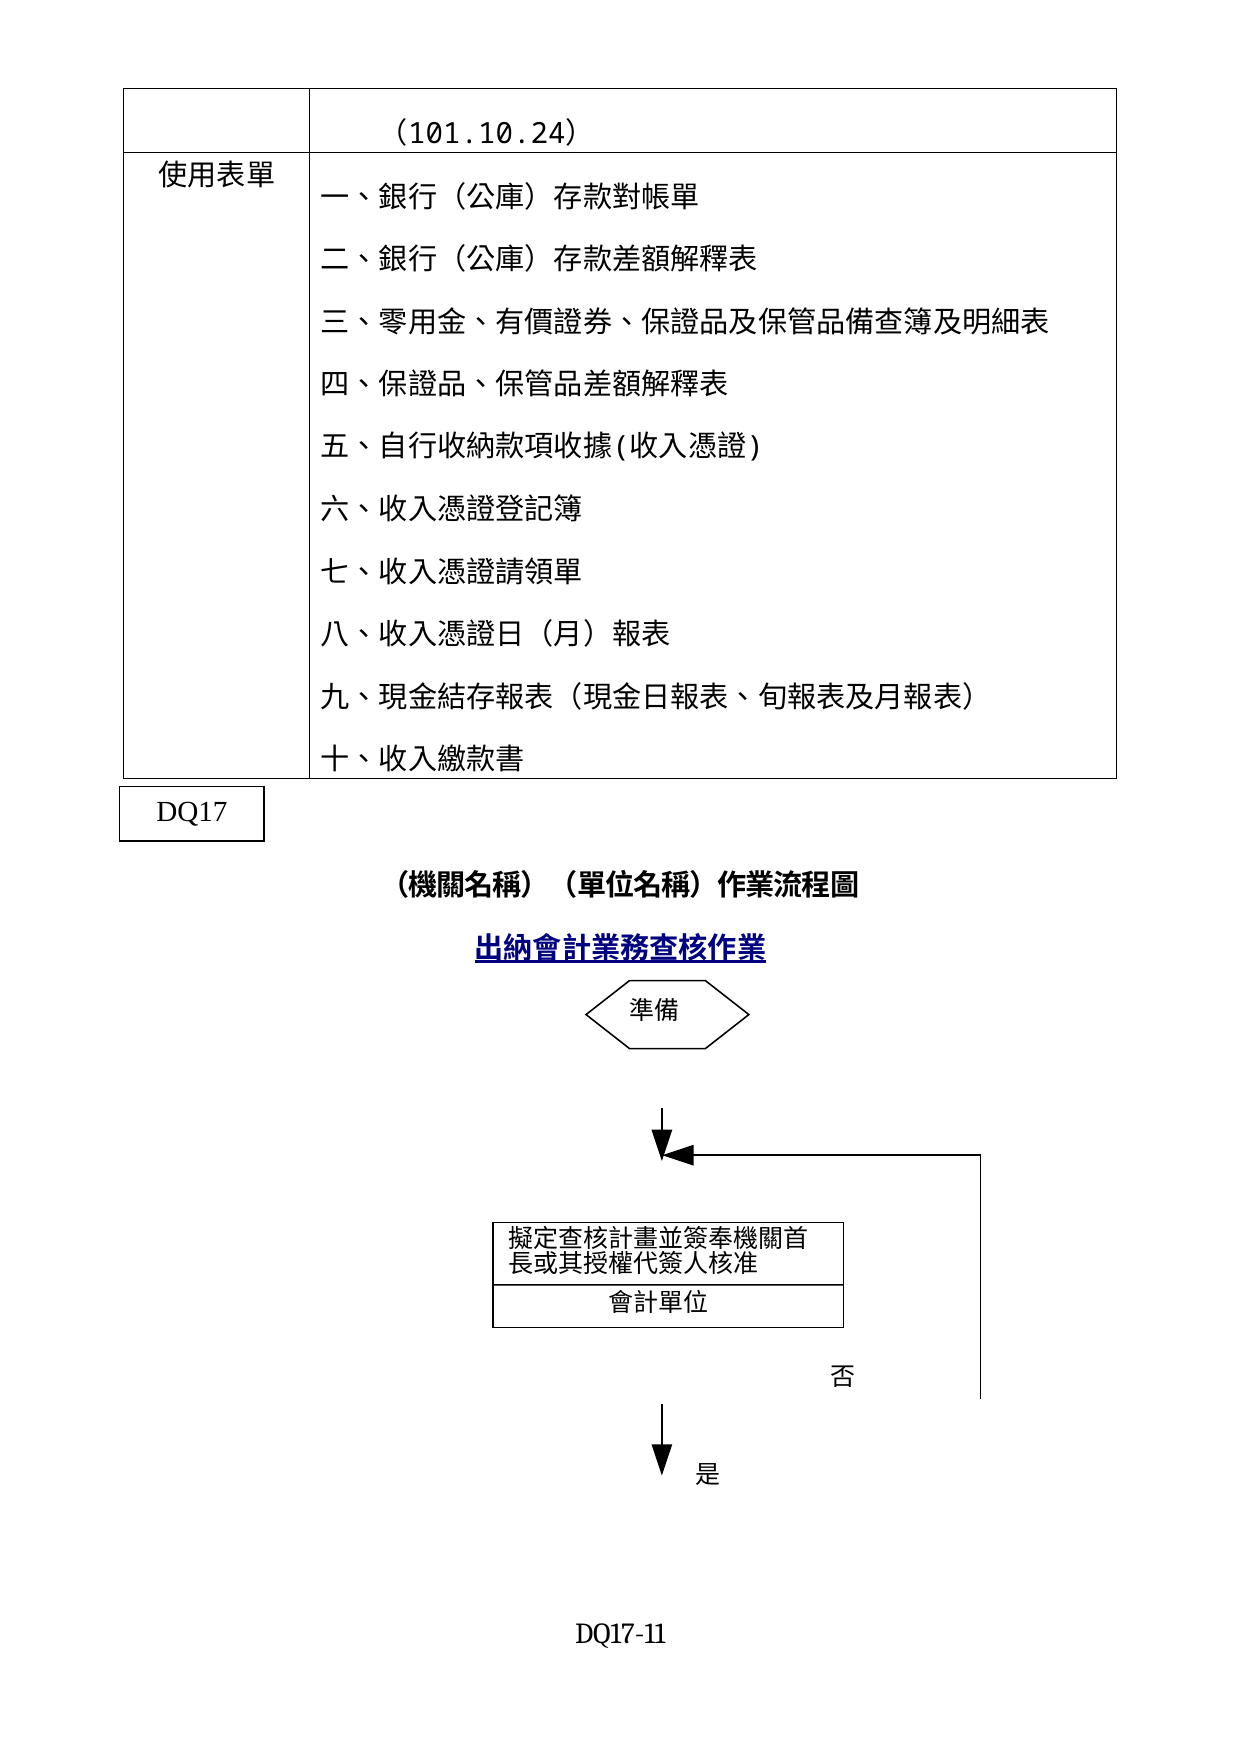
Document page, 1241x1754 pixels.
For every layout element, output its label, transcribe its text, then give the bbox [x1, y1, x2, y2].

table_cell 一、銀行（公庫）存款對帳單 二、銀行（公庫）存款差額解釋表 三、零用金、有價證券、保證品及保管品備查簿及明細表 四、保證品、保管品差額解釋表 五、自行收納款項收據(收入憑證) 六、收入憑證登記簿 七、收入憑證請領單 八、收入憑證日（月）報表 九、現金結存報表（現金日報表、旬報表及月報表） 十、收入繳款書 [310, 153, 1116, 778]
text DQ17 [135, 795, 248, 828]
text 出納會計業務查核作業 [118, 904, 1122, 966]
table_cell [124, 89, 309, 152]
table_cell （101.10.24） [310, 89, 1116, 152]
text （機關名稱）（單位名稱）作業流程圖 [118, 787, 1122, 904]
table_cell 使用表單 [124, 153, 309, 778]
